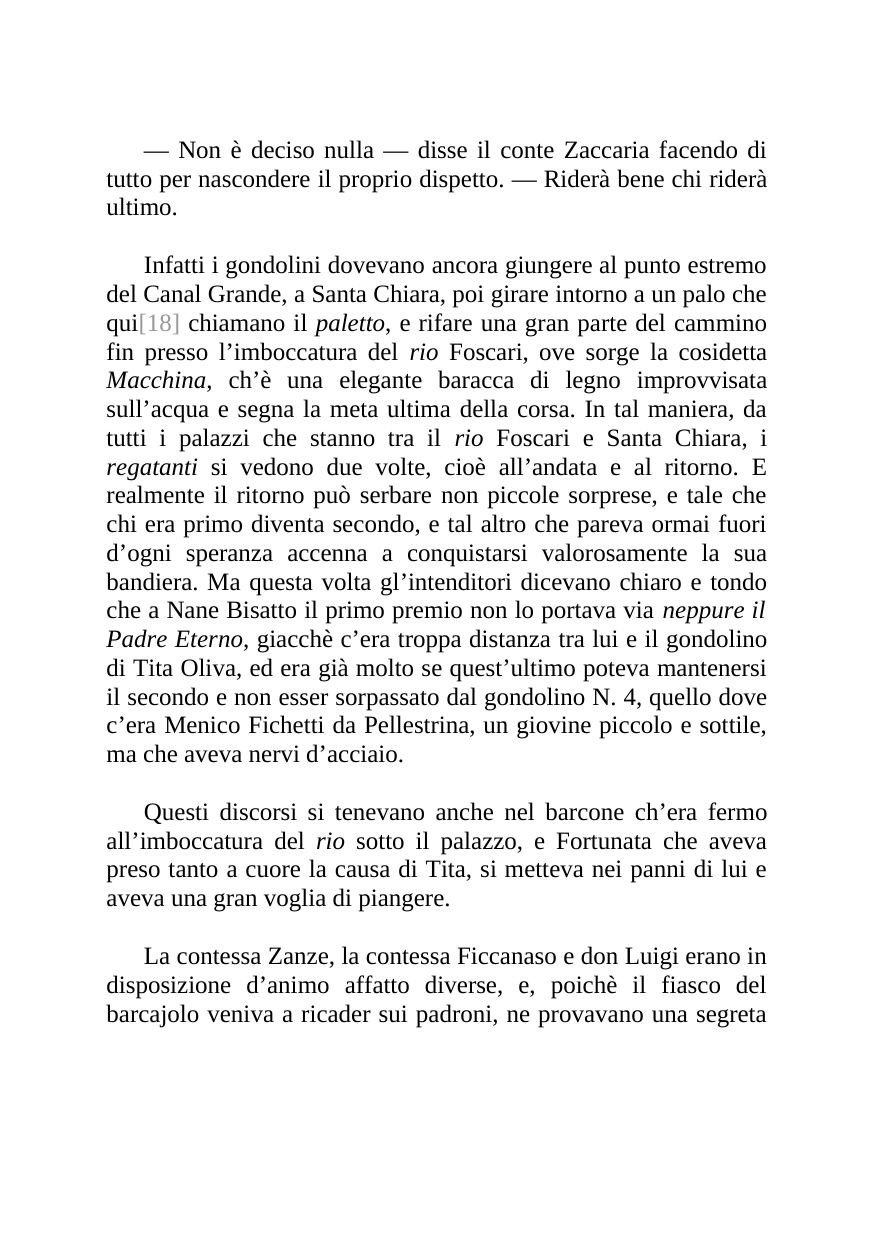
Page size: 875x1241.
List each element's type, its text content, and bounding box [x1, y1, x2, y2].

text Questi discorsi si tenevano anche nel barcone ch’era fermo all’imboccatura del rio sotto il palazzo, e Fortunata che aveva preso tanto a cuore la causa di Tita, si metteva nei panni di lui e aveva una gran voglia di piangere. [106, 797, 768, 912]
text Infatti i gondolini dovevano ancora giungere al punto estremo del Canal Grande, a Santa Chiara, poi girare intorno a un palo che qui[18] chiamano il paletto, e rifare una gran parte del cammino fin presso l’imboccatura del rio Foscari, ove sorge la cosidetta Macchina, ch’è una elegante baracca di legno improvvisata sull’acqua e segna la meta ultima della corsa. In tal maniera, da tutti i palazzi che stanno tra il rio Foscari e Santa Chiara, i regatanti si vedono due volte, cioè all’andata e al ritorno. E realmente il ritorno può serbare non piccole sorprese, e tale che chi era primo diventa secondo, e tal altro che pareva ormai fuori d’ogni speranza accenna a conquistarsi valorosamente la sua bandiera. Ma questa volta gl’intenditori dicevano chiaro e tondo che a Nane Bisatto il primo premio non lo portava via neppure il Padre Eterno, giacchè c’era troppa distanza tra lui e il gondolino di Tita Oliva, ed era già molto se quest’ultimo poteva mantenersi il secondo e non esser sorpassato dal gondolino N. 4, quello dove c’era Menico Fichetti da Pellestrina, un giovine piccolo e sottile, ma che aveva nervi d’acciaio. [106, 250, 768, 768]
text La contessa Zanze, la contessa Ficcanaso e don Luigi erano in disposizione d’animo affatto diverse, e, poichè il fiasco del barcajolo veniva a ricader sui padroni, ne provavano una segreta [106, 941, 768, 1027]
text — Non è deciso nulla — disse il conte Zaccaria facendo di tutto per nascondere il proprio dispetto. — Riderà bene chi riderà ultimo. [106, 135, 768, 221]
